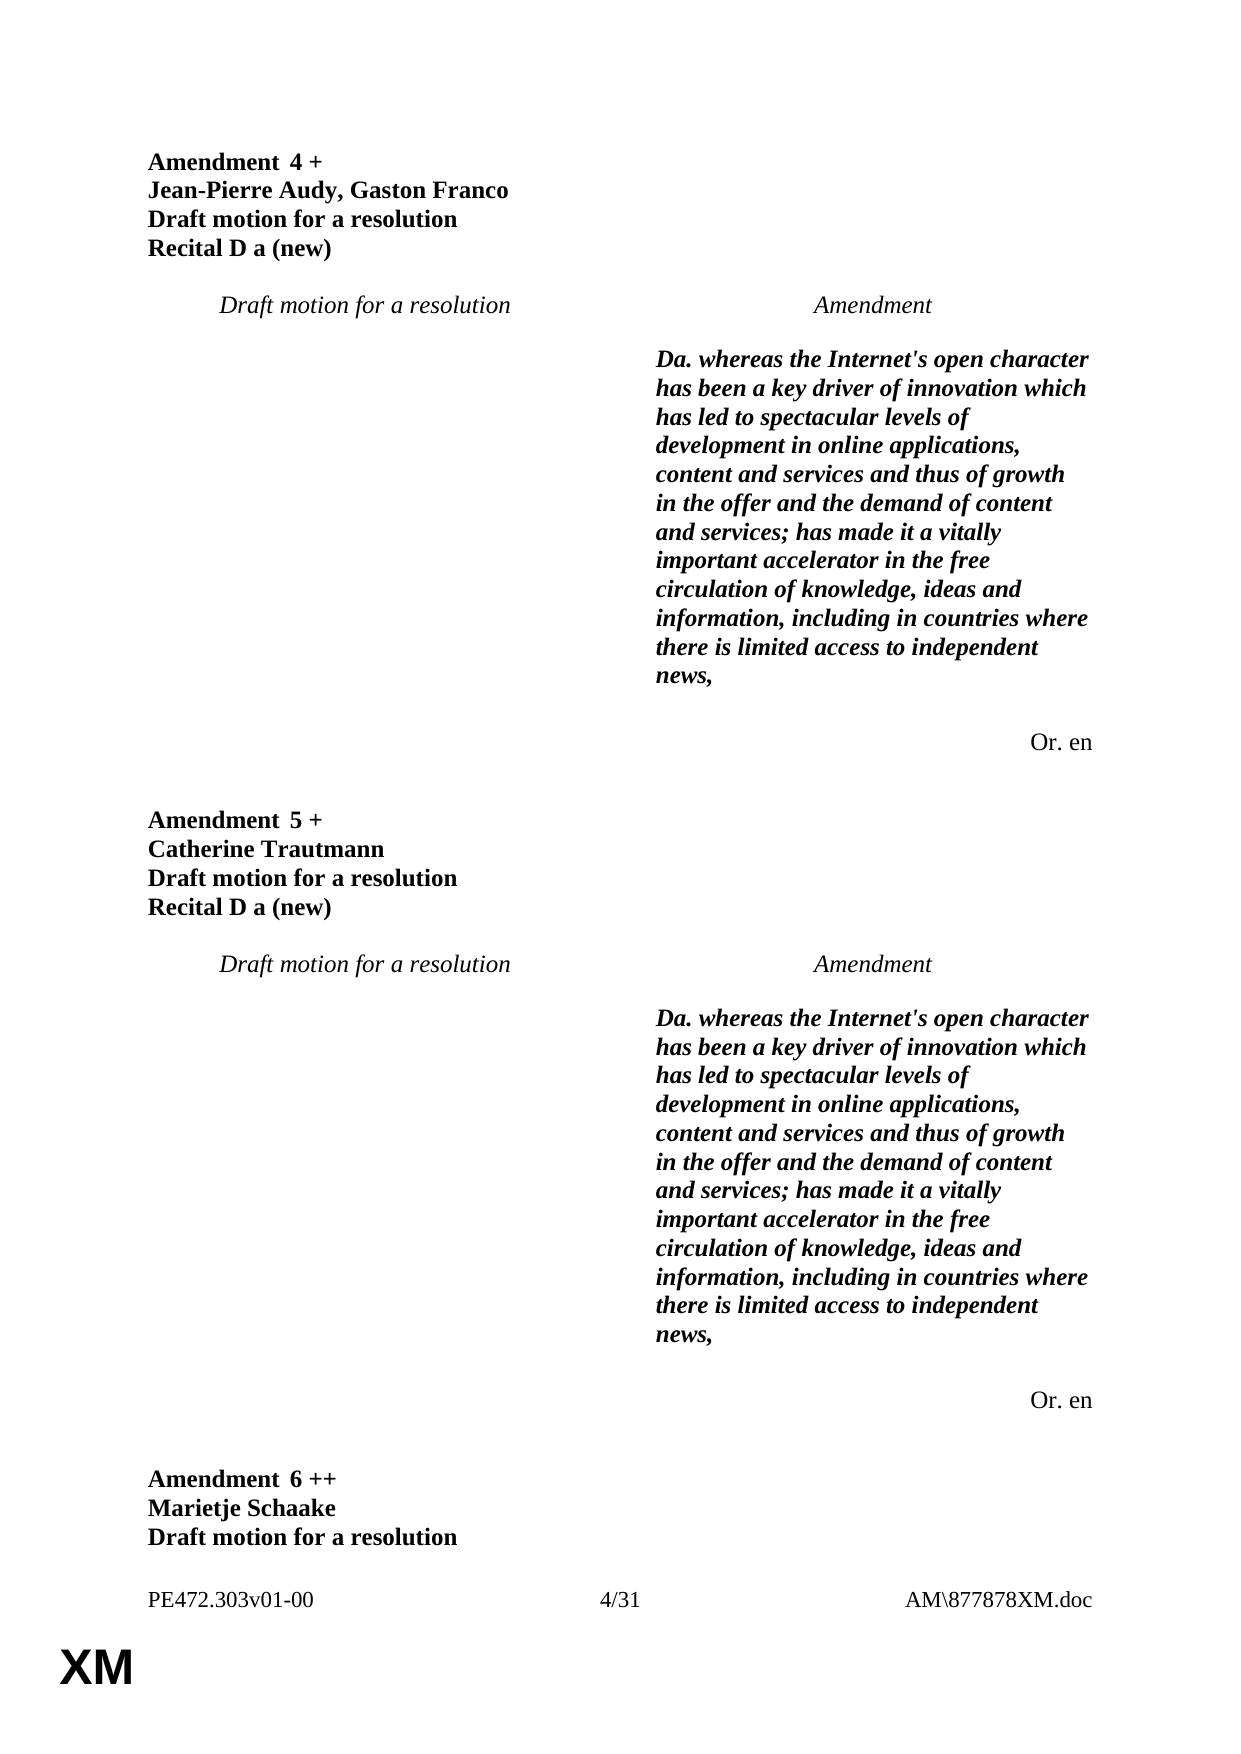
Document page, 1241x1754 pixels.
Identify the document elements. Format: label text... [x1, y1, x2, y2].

table_cell Da. whereas the Internet's open character has been a key driver of innovation which has led to spectacular levels of development in online applications, content and services and thus of growth in the offer and the demand of content and services; has made it a vitally important accelerator in the free circulation of knowledge, ideas and information, including in countries where there is limited access to independent news, [620, 1003, 1128, 1361]
table_cell Draft motion for a resolution [112, 291, 620, 344]
text <Amend>Amendment <NumAm>6 ++</NumAm> [148, 1464, 1092, 1493]
text <DocAmend>Draft motion for a resolution</DocAmend> [148, 1522, 1092, 1551]
table_header [112, 262, 1128, 291]
table_header [112, 921, 1128, 949]
text <RepeatBlock-By><Members>Catherine Trautmann</Members> [148, 834, 1092, 863]
table_cell Draft motion for a resolution [112, 949, 620, 1003]
text <RepeatBlock-By><Members>Jean-Pierre Audy, Gaston Franco</Members> [148, 176, 1092, 204]
table_cell Amendment [620, 291, 1128, 344]
text Or. <Original>{EN}en</Original> [148, 1386, 1092, 1414]
table_cell Da. whereas the Internet's open character has been a key driver of innovation which has led to spectacular levels of development in online applications, content and services and thus of growth in the offer and the demand of content and services; has made it a vitally important accelerator in the free circulation of knowledge, ideas and information, including in countries where there is limited access to independent news, [620, 344, 1128, 702]
text <RepeatBlock-By><Members>Marietje Schaake</Members> [148, 1493, 1092, 1522]
text <Amend>Amendment <NumAm>4 +</NumAm> [148, 147, 1092, 176]
text <Article>Recital D a (new)</Article> [148, 892, 1092, 921]
text Or. <Original>{EN}en</Original> [148, 727, 1092, 756]
text <DocAmend>Draft motion for a resolution</DocAmend> [148, 204, 1092, 233]
text <DocAmend>Draft motion for a resolution</DocAmend> [148, 863, 1092, 892]
table_cell Amendment [620, 949, 1128, 1003]
table_cell [112, 1003, 620, 1361]
text <Article>Recital D a (new)</Article> [148, 233, 1092, 262]
table_cell [112, 344, 620, 702]
text <Amend>Amendment <NumAm>5 +NumAm> [148, 806, 1092, 834]
